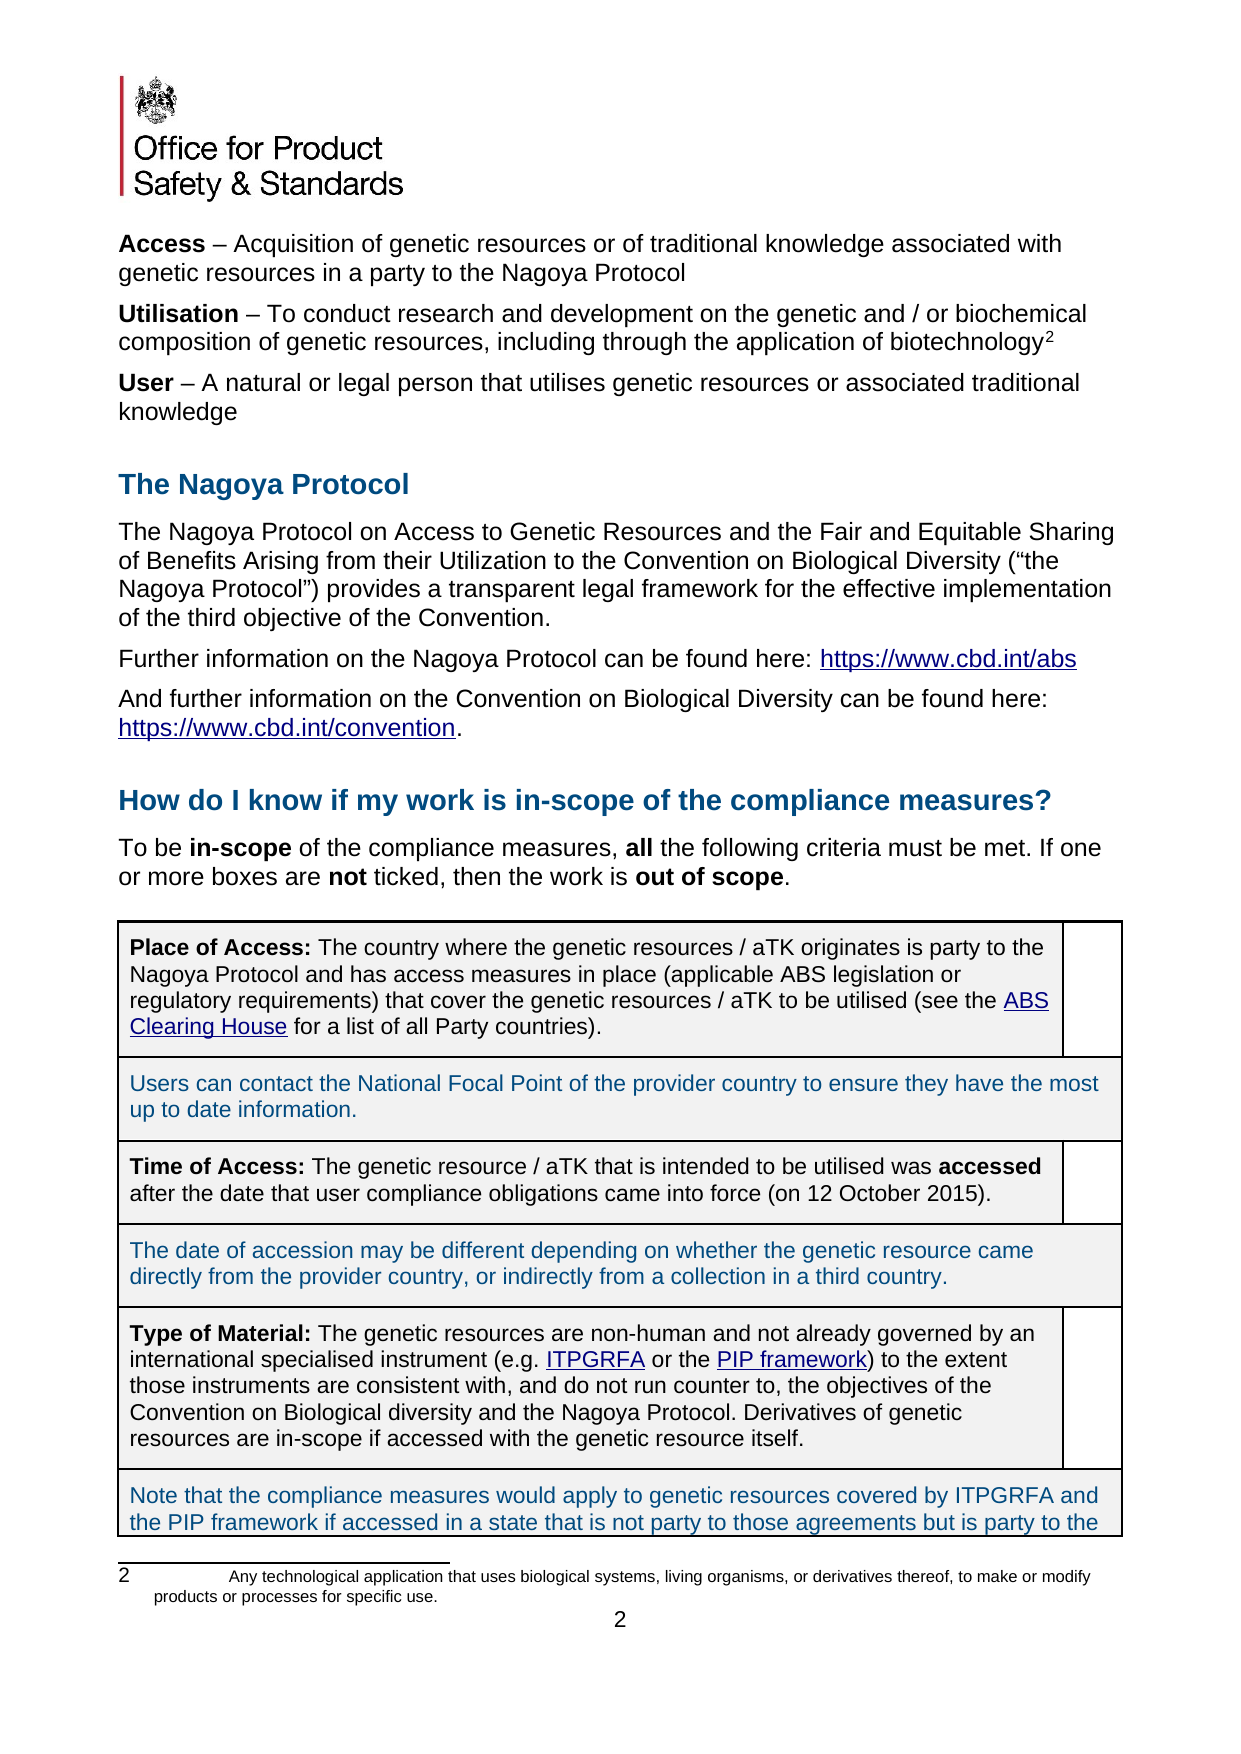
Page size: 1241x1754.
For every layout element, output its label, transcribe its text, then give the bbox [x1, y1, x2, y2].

table_cell [1064, 1142, 1121, 1223]
table_header [1064, 923, 1121, 1056]
table_header Place of Access: The country where the genetic resources / aTK originates is party to the Nagoya Protocol and has access measures in place (applicable ABS legislation or regulatory requirements) that cover the genetic resources / aTK to be utilised (see the ABS Clearing House for a list of all Party countries). [119, 923, 1062, 1056]
text To be in-scope of the compliance measures, all the following criteria must be met. If one or more boxes are not ticked, then the work is out of scope. [118, 833, 1122, 891]
table_cell Type of Material: The genetic resources are non-human and not already governed by an international specialised instrument (e.g. ITPGRFA or the PIP framework) to the extent those instruments are consistent with, and do not run counter to, the objectives of the Convention on Biological diversity and the Nagoya Protocol. Derivatives of genetic resources are in-scope if accessed with the genetic resource itself. [119, 1308, 1062, 1468]
table_cell [1064, 1308, 1121, 1468]
table_cell Users can contact the National Focal Point of the provider country to ensure they have the most up to date information. [119, 1058, 1121, 1139]
text The Nagoya Protocol on Access to Genetic Resources and the Fair and Equitable Sharing of Benefits Arising from their Utilization to the Convention on Biological Diversity (“the Nagoya Protocol”) provides a transparent legal framework for the effective implementation of the third objective of the Convention. [118, 517, 1122, 632]
text Utilisation – To conduct research and development on the genetic and / or biochemical composition of genetic resources, including through the application of biotechnology [118, 298, 1122, 356]
text User – A natural or legal person that utilises genetic resources or associated traditional knowledge [118, 368, 1122, 425]
text Further information on the Nagoya Protocol can be found here: https://www.cbd.int/abs [118, 644, 1122, 672]
subtitle How do I know if my work is in-scope of the compliance measures? [118, 783, 1122, 817]
subtitle The Nagoya Protocol [118, 467, 1122, 500]
text And further information on the Convention on Biological Diversity can be found here: https://www.cbd.int/convention. [118, 684, 1122, 742]
table_cell The date of accession may be different depending on whether the genetic resource came directly from the provider country, or indirectly from a collection in a third country. [119, 1225, 1121, 1306]
text Access – Acquisition of genetic resources or of traditional knowledge associated with genetic resources in a party to the Nagoya Protocol [118, 229, 1122, 287]
text Any technological application that uses biological systems, living organisms, or derivatives thereof, to make or modify products or processes for specific use. [118, 1563, 1122, 1606]
table_cell Note that the compliance measures would apply to genetic resources covered by ITPGRFA and the PIP framework if accessed in a state that is not party to those agreements but is party to the [119, 1470, 1121, 1535]
table_cell Time of Access: The genetic resource / aTK that is intended to be utilised was accessed after the date that user compliance obligations came into force (on 12 October 2015). [119, 1142, 1062, 1223]
